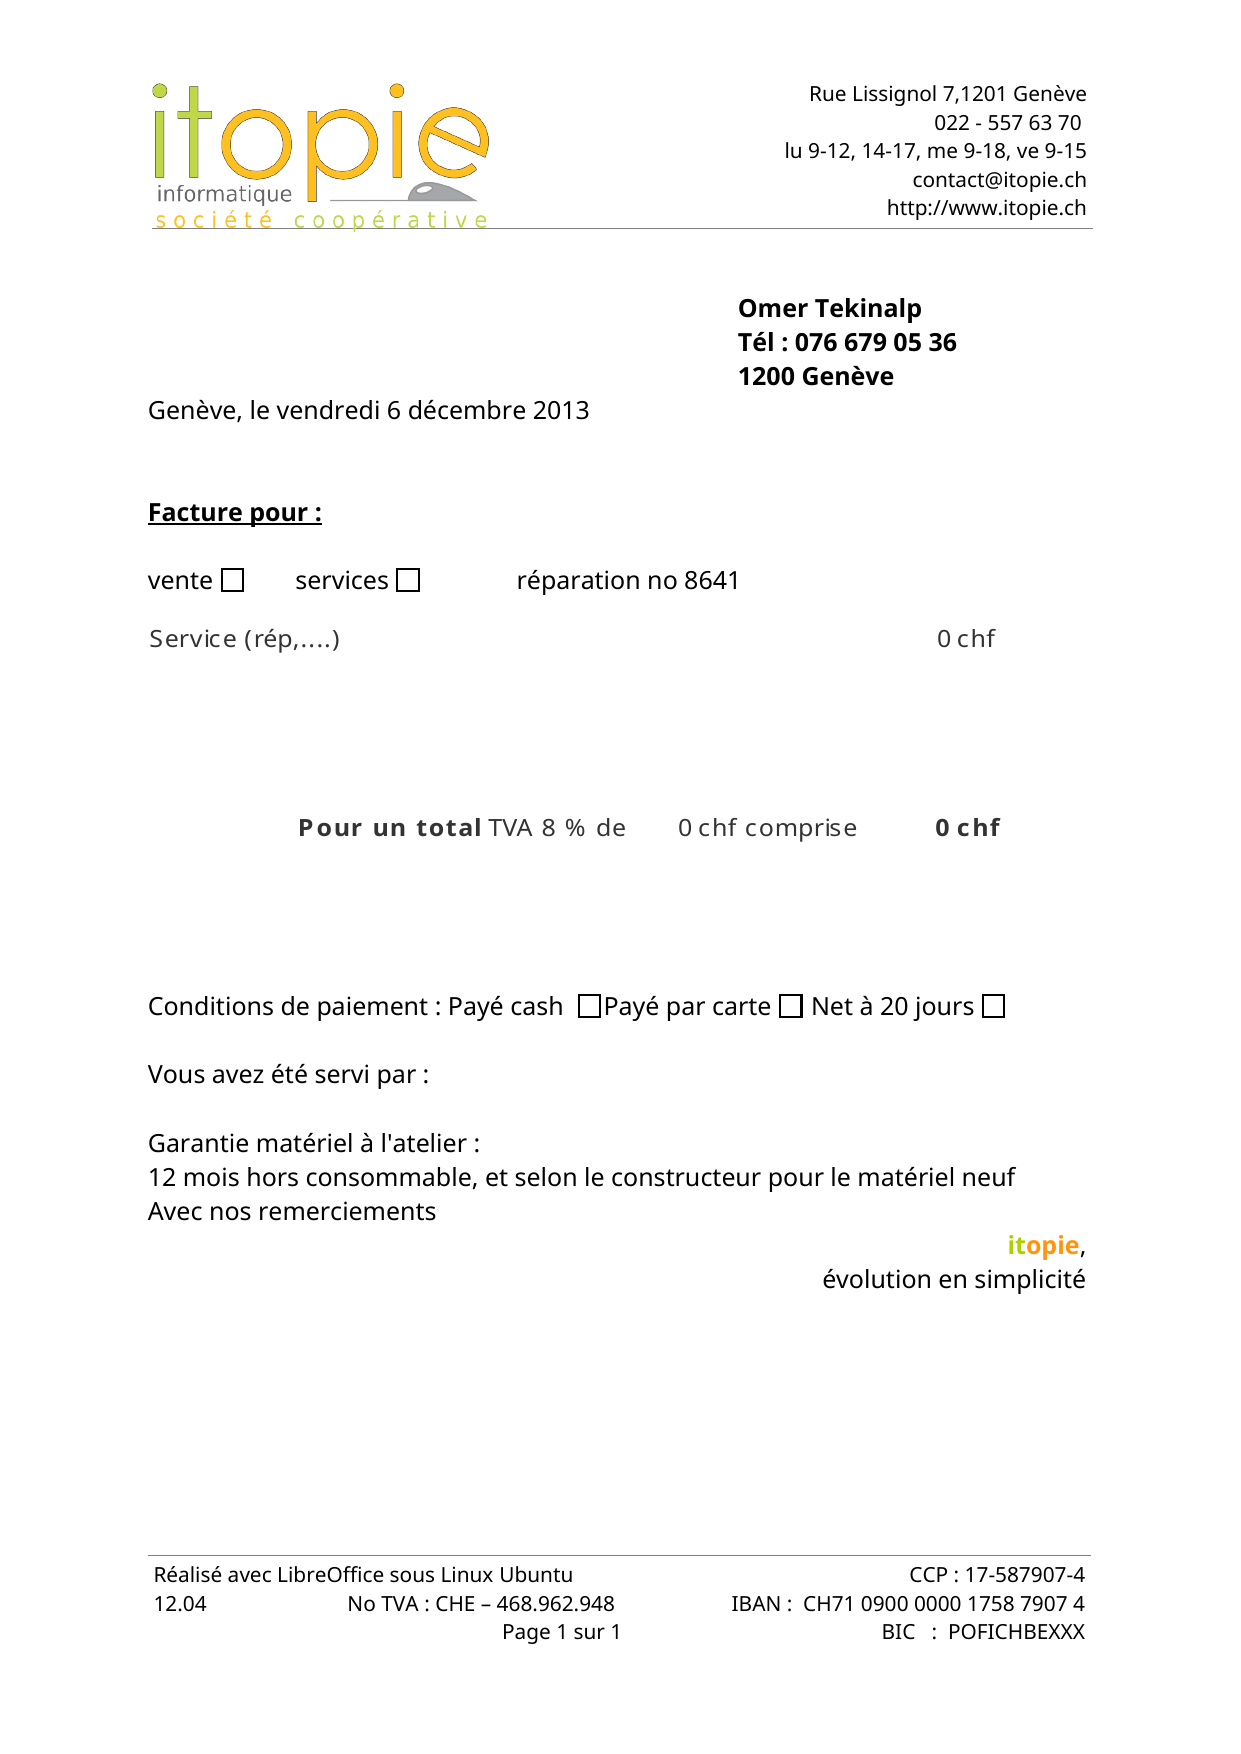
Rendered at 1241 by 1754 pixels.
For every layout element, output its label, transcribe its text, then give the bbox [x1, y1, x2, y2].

text évolution en simplicité [148, 1262, 1093, 1296]
text Vous avez été servi par : [148, 1057, 1093, 1091]
text 12 mois hors consommable, et selon le constructeur pour le matériel neuf [148, 1159, 1093, 1193]
text Facture pour : [148, 495, 1093, 529]
text itopie, [148, 1227, 1093, 1262]
text Omer Tekinalp [148, 290, 1093, 324]
text Conditions de paiement : Payé cash Payé par carte Net à 20 jours [148, 989, 1093, 1023]
text vente services réparation no 8641 [148, 563, 1093, 597]
text Garantie matériel à l'atelier : [148, 1125, 1093, 1159]
text Genève, le vendredi 6 décembre 2013 [148, 392, 1093, 427]
text 1200 Genève [148, 358, 1093, 392]
picture [138, 72, 500, 244]
text Tél : 076 679 05 36 [148, 324, 1093, 358]
text Avec nos remerciements [148, 1193, 1093, 1227]
